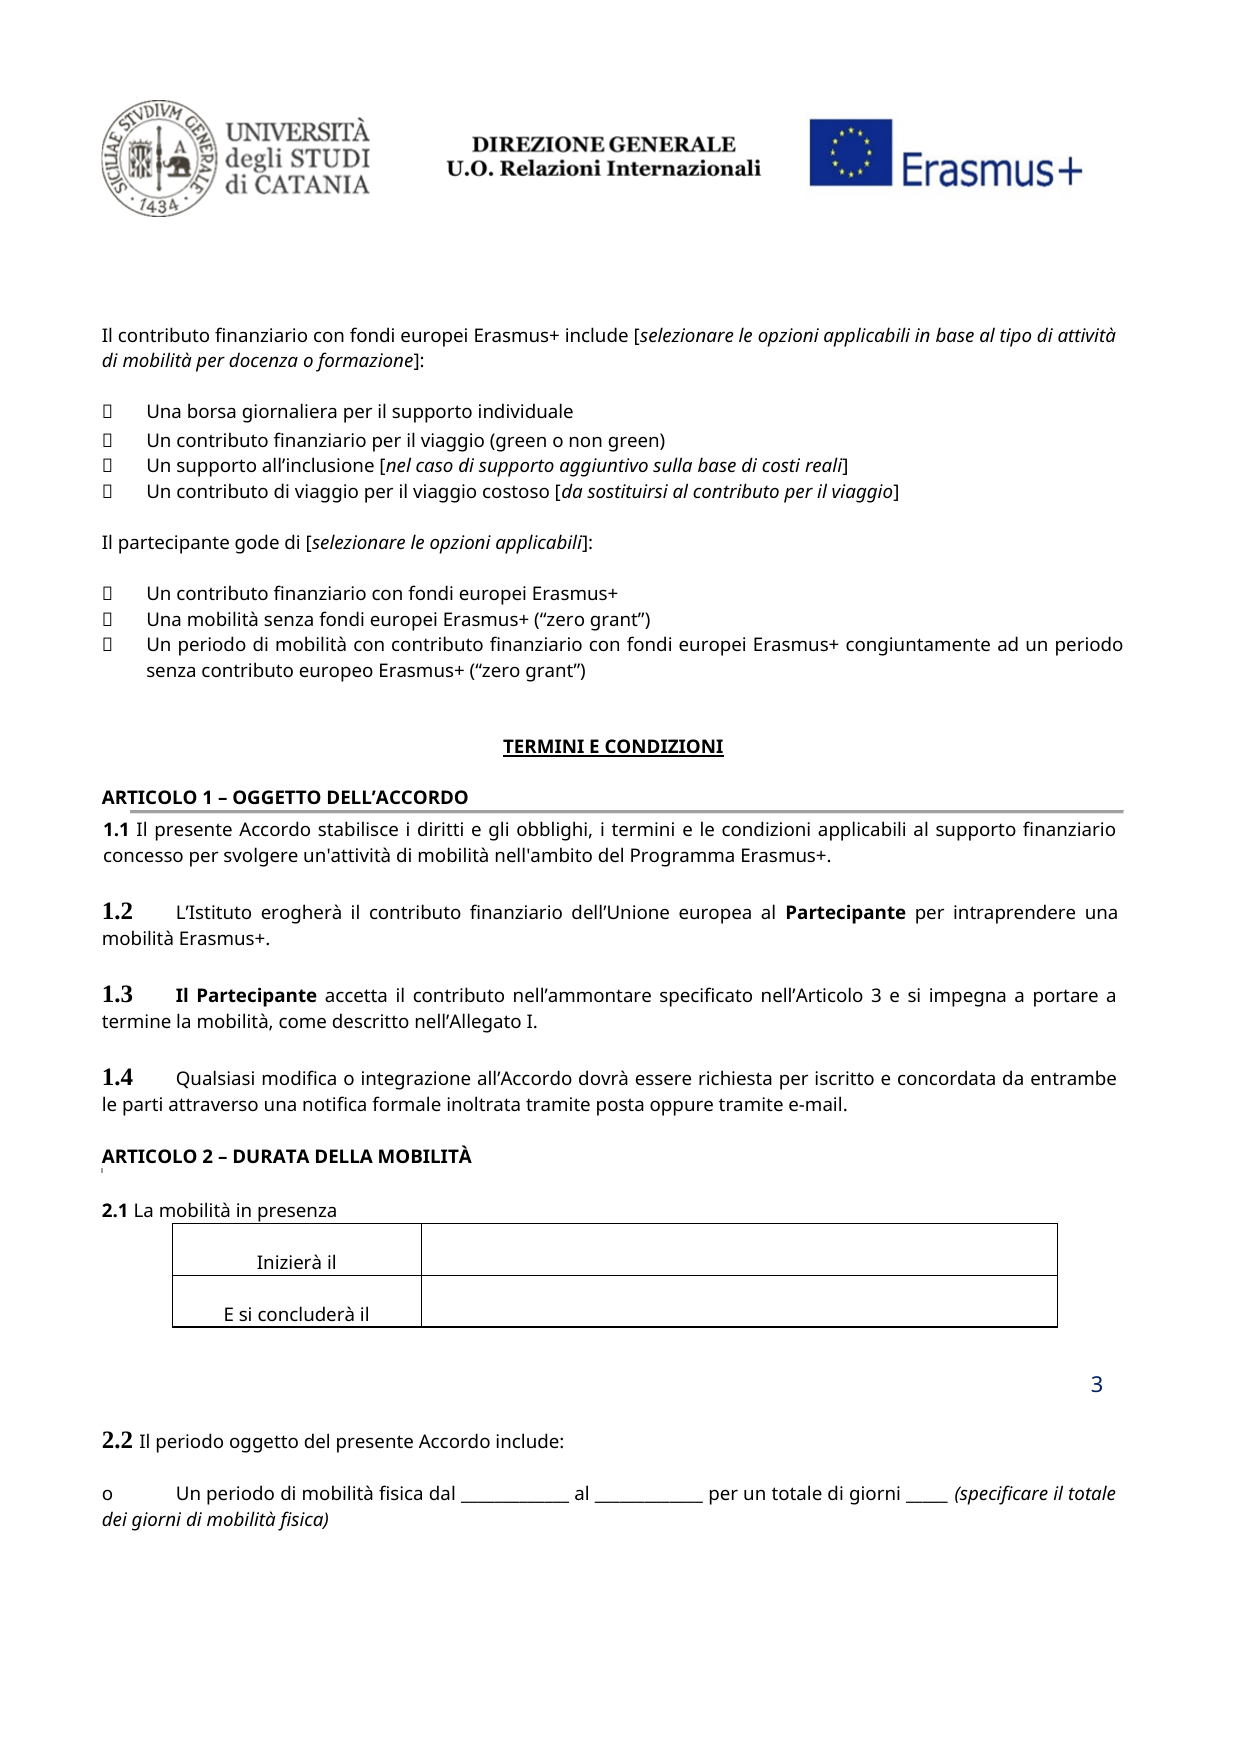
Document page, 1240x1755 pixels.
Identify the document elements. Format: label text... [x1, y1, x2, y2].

table_header Inizierà il [173, 1224, 421, 1275]
text TERMINI E CONDIZIONI [102, 733, 1124, 759]
table_cell [422, 1276, 1057, 1326]
text Il contributo finanziario con fondi europei Erasmus+ include [selezionare le opzioni applicabili in base al tipo di attività di mobilità per docenza o formazione]: [102, 322, 1124, 373]
list Il Partecipante accetta il contributo nell’ammontare specificato nell’Articolo 3 e si impegna a portare a termine la mobilità, come descritto nell’Allegato I. [102, 979, 1118, 1034]
table_header [422, 1224, 1057, 1275]
text  Una borsa giornaliera per il supporto individuale [102, 398, 1124, 424]
text 1.1 Il presente Accordo stabilisce i diritti e gli obblighi, i termini e le condizioni applicabili al supporto finanziario concesso per svolgere un'attività di mobilità nell'ambito del Programma Erasmus+. [103, 816, 1118, 868]
text ARTICOLO 1 – OGGETTO DELL’ACCORDO [102, 784, 1124, 810]
text  Un supporto all’inclusione [nel caso di supporto aggiuntivo sulla base di costi reali] [102, 453, 1124, 478]
text  Una mobilità senza fondi europei Erasmus+ (“zero grant”) [102, 606, 1124, 631]
text  Un contributo finanziario con fondi europei Erasmus+ [102, 580, 1124, 606]
text Il partecipante gode di [selezionare le opzioni applicabili]: [102, 529, 1124, 555]
text  Un contributo di viaggio per il viaggio costoso [da sostituirsi al contributo per il viaggio] [102, 478, 1124, 504]
text 2.1 La mobilità in presenza [102, 1198, 1124, 1223]
text ARTICOLO 2 – DURATA DELLA MOBILITÀ [102, 1143, 1124, 1169]
text  Un periodo di mobilità con contributo finanziario con fondi europei Erasmus+ congiuntamente ad un periodo senza contributo europeo Erasmus+ (“zero grant”) [102, 631, 1124, 682]
list L’Istituto erogherà il contributo finanziario dell’Unione europea al Partecipante per intraprendere una mobilità Erasmus+. [102, 896, 1118, 951]
list Il periodo oggetto del presente Accordo include: [102, 1425, 1124, 1453]
list Qualsiasi modifica o integrazione all’Accordo dovrà essere richiesta per iscritto e concordata da entrambe le parti attraverso una notifica formale inoltrata tramite posta oppure tramite e-mail. [102, 1062, 1118, 1117]
table_cell E si concluderà il [173, 1276, 421, 1326]
list Un periodo di mobilità fisica dal _____________ al _____________ per un totale di giorni _____ (specificare il totale dei giorni di mobilità fisica) [102, 1480, 1118, 1532]
text  Un contributo finanziario per il viaggio (green o non green) [102, 424, 1124, 453]
